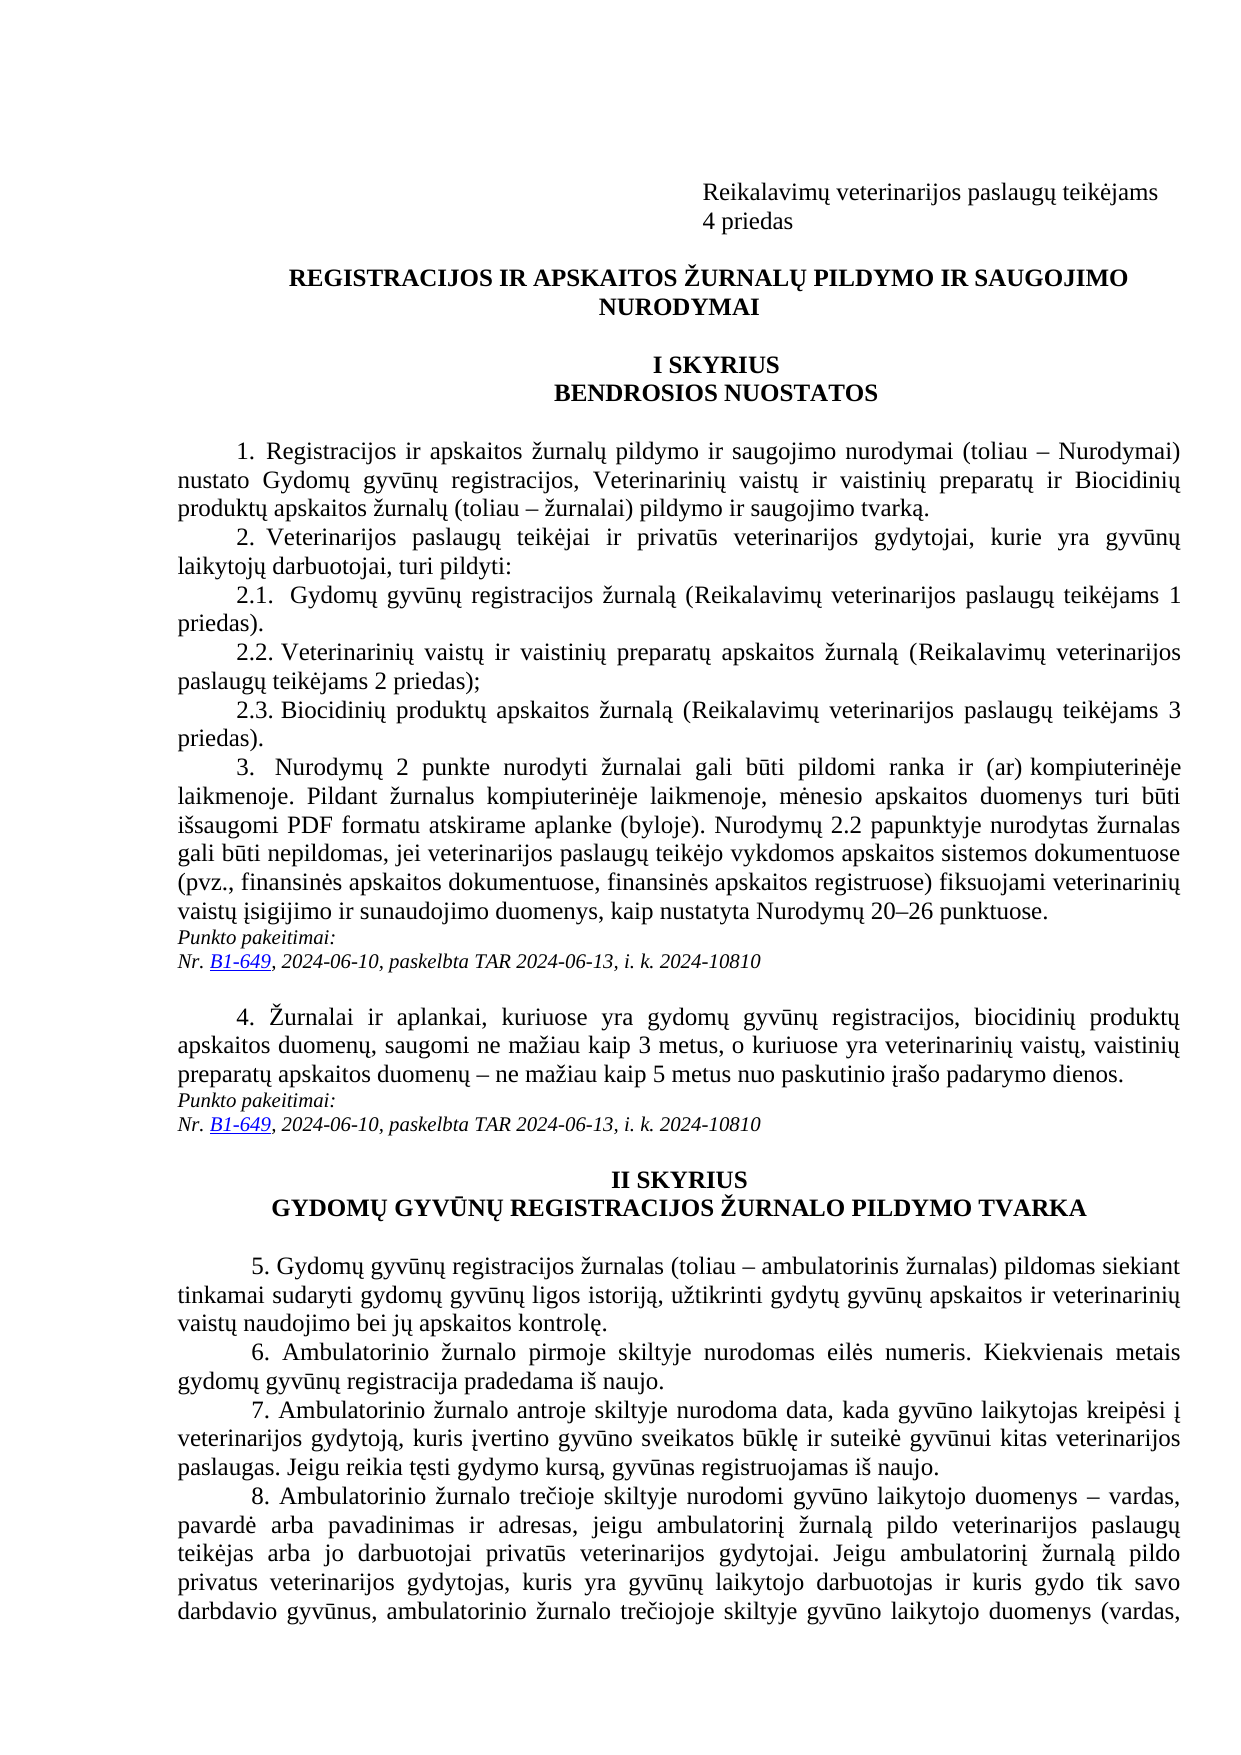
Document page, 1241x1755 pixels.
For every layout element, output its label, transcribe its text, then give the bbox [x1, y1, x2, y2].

text Reikalavimų veterinarijos paslaugų teikėjams [627, 177, 1181, 206]
text Punkto pakeitimai: [177, 925, 1181, 949]
text II SKYRIUS [177, 1165, 1181, 1193]
text 5. Gydomų gyvūnų registracijos žurnalas (toliau – ambulatorinis žurnalas) pildomas siekiant tinkamai sudaryti gydomų gyvūnų ligos istoriją, užtikrinti gydytų gyvūnų apskaitos ir veterinarinių vaistų naudojimo bei jų apskaitos kontrolę. [177, 1251, 1181, 1337]
text 2.2. Veterinarinių vaistų ir vaistinių preparatų apskaitos žurnalą (Reikalavimų veterinarijos paslaugų teikėjams 2 priedas); [177, 637, 1181, 695]
text 2.1. Gydomų gyvūnų registracijos žurnalą (Reikalavimų veterinarijos paslaugų teikėjams 1 priedas). [177, 580, 1181, 637]
text 2. Veterinarijos paslaugų teikėjai ir privatūs veterinarijos gydytojai, kurie yra gyvūnų laikytojų darbuotojai, turi pildyti: [177, 522, 1181, 580]
text 4 priedas [627, 206, 1181, 235]
text 7. Ambulatorinio žurnalo antroje skiltyje nurodoma data, kada gyvūno laikytojas kreipėsi į veterinarijos gydytoją, kuris įvertino gyvūno sveikatos būklę ir suteikė gyvūnui kitas veterinarijos paslaugas. Jeigu reikia tęsti gydymo kursą, gyvūnas registruojamas iš naujo. [177, 1395, 1181, 1481]
text Nr. B1-649, 2024-06-10, paskelbta TAR 2024-06-13, i. k. 2024-10810 [177, 949, 1181, 973]
text Punkto pakeitimai: [177, 1088, 1181, 1112]
text REGISTRACIJOS IR APSKAITOS ŽURNALŲ PILDYMO IR SAUGOJIMO NURODYMAI [177, 263, 1181, 321]
text 4. Žurnalai ir aplankai, kuriuose yra gydomų gyvūnų registracijos, biocidinių produktų apskaitos duomenų, saugomi ne mažiau kaip 3 metus, o kuriuose yra veterinarinių vaistų, vaistinių preparatų apskaitos duomenų – ne mažiau kaip 5 metus nuo paskutinio įrašo padarymo dienos. [177, 1002, 1181, 1088]
text Nr. B1-649, 2024-06-10, paskelbta TAR 2024-06-13, i. k. 2024-10810 [177, 1112, 1181, 1136]
text GYDOMŲ GYVŪNŲ REGISTRACIJOS ŽURNALO PILDYMO TVARKA [177, 1193, 1181, 1222]
text 8. Ambulatorinio žurnalo trečioje skiltyje nurodomi gyvūno laikytojo duomenys – vardas, pavardė arba pavadinimas ir adresas, jeigu ambulatorinį žurnalą pildo veterinarijos paslaugų teikėjas arba jo darbuotojai privatūs veterinarijos gydytojai. Jeigu ambulatorinį žurnalą pildo privatus veterinarijos gydytojas, kuris yra gyvūnų laikytojo darbuotojas ir kuris gydo tik savo darbdavio gyvūnus, ambulatorinio žurnalo trečiojoje skiltyje gyvūno laikytojo duomenys (vardas, [177, 1481, 1181, 1625]
text 6. Ambulatorinio žurnalo pirmoje skiltyje nurodomas eilės numeris. Kiekvienais metais gydomų gyvūnų registracija pradedama iš naujo. [177, 1337, 1181, 1395]
text BENDROSIOS NUOSTATOS [177, 378, 1181, 407]
text 1. Registracijos ir apskaitos žurnalų pildymo ir saugojimo nurodymai (toliau – Nurodymai) nustato Gydomų gyvūnų registracijos, Veterinarinių vaistų ir vaistinių preparatų ir Biocidinių produktų apskaitos žurnalų (toliau – žurnalai) pildymo ir saugojimo tvarką. [177, 436, 1181, 522]
text I SKYRIUS [177, 350, 1181, 378]
text 3. Nurodymų 2 punkte nurodyti žurnalai gali būti pildomi ranka ir (ar) kompiuterinėje laikmenoje. Pildant žurnalus kompiuterinėje laikmenoje, mėnesio apskaitos duomenys turi būti išsaugomi PDF formatu atskirame aplanke (byloje). Nurodymų 2.2 papunktyje nurodytas žurnalas gali būti nepildomas, jei veterinarijos paslaugų teikėjo vykdomos apskaitos sistemos dokumentuose (pvz., finansinės apskaitos dokumentuose, finansinės apskaitos registruose) fiksuojami veterinarinių vaistų įsigijimo ir sunaudojimo duomenys, kaip nustatyta Nurodymų 20–26 punktuose. [177, 752, 1181, 925]
text 2.3. Biocidinių produktų apskaitos žurnalą (Reikalavimų veterinarijos paslaugų teikėjams 3 priedas). [177, 695, 1181, 752]
